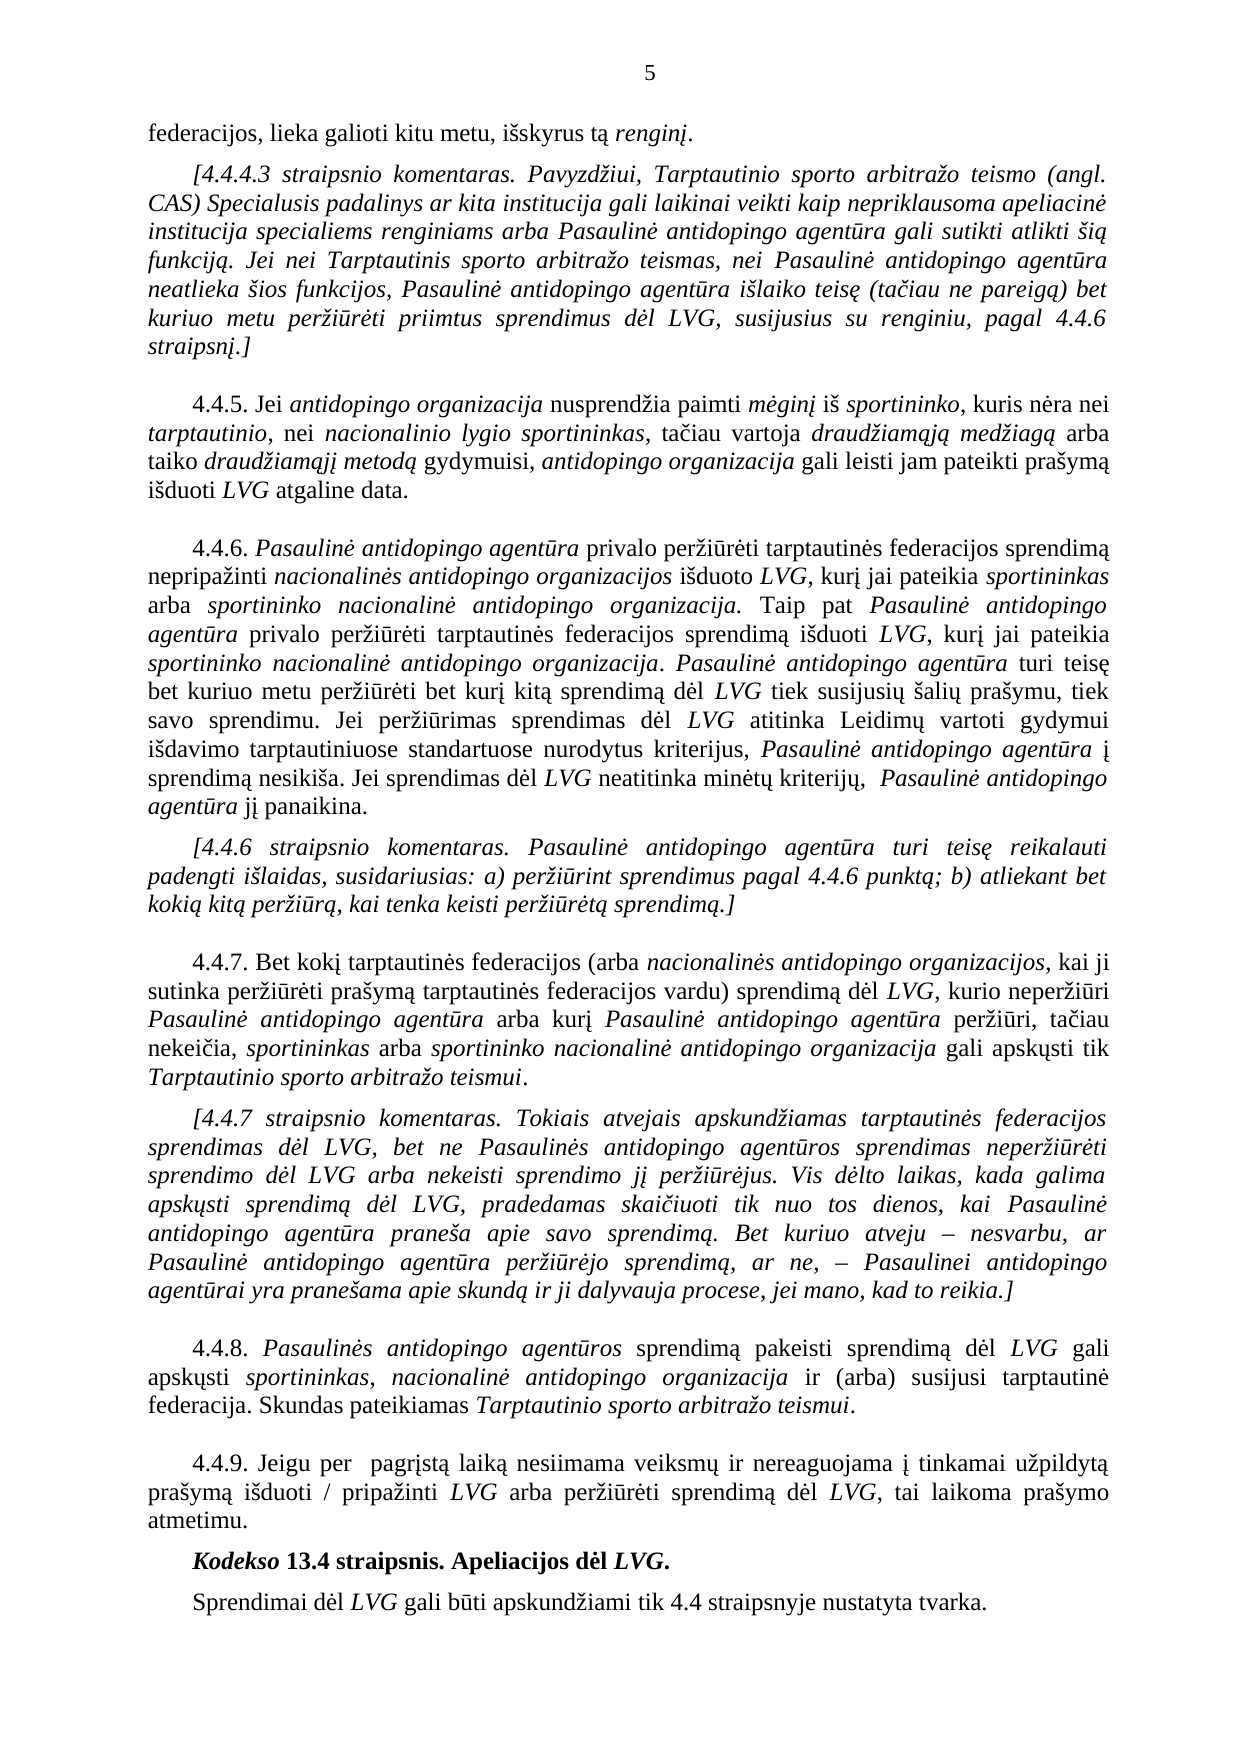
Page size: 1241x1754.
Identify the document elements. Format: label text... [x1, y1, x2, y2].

text [4.4.4.3 straipsnio komentaras. Pavyzdžiui, Tarptautinio sporto arbitražo teismo (angl. CAS) Specialusis padalinys ar kita institucija gali laikinai veikti kaip nepriklausoma apeliacinė institucija specialiems renginiams arba Pasaulinė antidopingo agentūra gali sutikti atlikti šią funkciją. Jei nei Tarptautinis sporto arbitražo teismas, nei Pasaulinė antidopingo agentūra neatlieka šios funkcijos, Pasaulinė antidopingo agentūra išlaiko teisę (tačiau ne pareigą) bet kuriuo metu peržiūrėti priimtus sprendimus dėl LVG, susijusius su renginiu, pagal 4.4.6 straipsnį.] [148, 159, 1109, 360]
text 4.4.6. Pasaulinė antidopingo agentūra privalo peržiūrėti tarptautinės federacijos sprendimą nepripažinti nacionalinės antidopingo organizacijos išduoto LVG, kurį jai pateikia sportininkas arba sportininko nacionalinė antidopingo organizacija. Taip pat Pasaulinė antidopingo agentūra privalo peržiūrėti tarptautinės federacijos sprendimą išduoti LVG, kurį jai pateikia sportininko nacionalinė antidopingo organizacija. Pasaulinė antidopingo agentūra turi teisę bet kuriuo metu peržiūrėti bet kurį kitą sprendimą dėl LVG tiek susijusių šalių prašymu, tiek savo sprendimu. Jei peržiūrimas sprendimas dėl LVG atitinka Leidimų vartoti gydymui išdavimo tarptautiniuose standartuose nurodytus kriterijus, Pasaulinė antidopingo agentūra į sprendimą nesikiša. Jei sprendimas dėl LVG neatitinka minėtų kriterijų, Pasaulinė antidopingo agentūra jį panaikina. [148, 533, 1109, 820]
text Kodekso 13.4 straipsnis. Apeliacijos dėl LVG. [148, 1546, 1109, 1575]
text 4.4.5. Jei antidopingo organizacija nusprendžia paimti mėginį iš sportininko, kuris nėra nei tarptautinio, nei nacionalinio lygio sportininkas, tačiau vartoja draudžiamąją medžiagą arba taiko draudžiamąjį metodą gydymuisi, antidopingo organizacija gali leisti jam pateikti prašymą išduoti LVG atgaline data. [148, 389, 1109, 504]
text Sprendimai dėl LVG gali būti apskundžiami tik 4.4 straipsnyje nustatyta tvarka. [148, 1587, 1109, 1616]
text [4.4.6 straipsnio komentaras. Pasaulinė antidopingo agentūra turi teisę reikalauti padengti išlaidas, susidariusias: a) peržiūrint sprendimus pagal 4.4.6 punktą; b) atliekant bet kokią kitą peržiūrą, kai tenka keisti peržiūrėtą sprendimą.] [148, 832, 1109, 918]
text [4.4.7 straipsnio komentaras. Tokiais atvejais apskundžiamas tarptautinės federacijos sprendimas dėl LVG, bet ne Pasaulinės antidopingo agentūros sprendimas neperžiūrėti sprendimo dėl LVG arba nekeisti sprendimo jį peržiūrėjus. Vis dėlto laikas, kada galima apskųsti sprendimą dėl LVG, pradedamas skaičiuoti tik nuo tos dienos, kai Pasaulinė antidopingo agentūra praneša apie savo sprendimą. Bet kuriuo atveju – nesvarbu, ar Pasaulinė antidopingo agentūra peržiūrėjo sprendimą, ar ne, – Pasaulinei antidopingo agentūrai yra pranešama apie skundą ir ji dalyvauja procese, jei mano, kad to reikia.] [148, 1103, 1109, 1304]
text federacijos, lieka galioti kitu metu, išskyrus tą renginį. [148, 118, 1109, 147]
text 4.4.9. Jeigu per pagrįstą laiką nesiimama veiksmų ir nereaguojama į tinkamai užpildytą prašymą išduoti / pripažinti LVG arba peržiūrėti sprendimą dėl LVG, tai laikoma prašymo atmetimu. [148, 1448, 1109, 1534]
text 4.4.8. Pasaulinės antidopingo agentūros sprendimą pakeisti sprendimą dėl LVG gali apskųsti sportininkas, nacionalinė antidopingo organizacija ir (arba) susijusi tarptautinė federacija. Skundas pateikiamas Tarptautinio sporto arbitražo teismui. [148, 1333, 1109, 1419]
text 4.4.7. Bet kokį tarptautinės federacijos (arba nacionalinės antidopingo organizacijos, kai ji sutinka peržiūrėti prašymą tarptautinės federacijos vardu) sprendimą dėl LVG, kurio neperžiūri Pasaulinė antidopingo agentūra arba kurį Pasaulinė antidopingo agentūra peržiūri, tačiau nekeičia, sportininkas arba sportininko nacionalinė antidopingo organizacija gali apskųsti tik Tarptautinio sporto arbitražo teismui. [148, 947, 1109, 1091]
